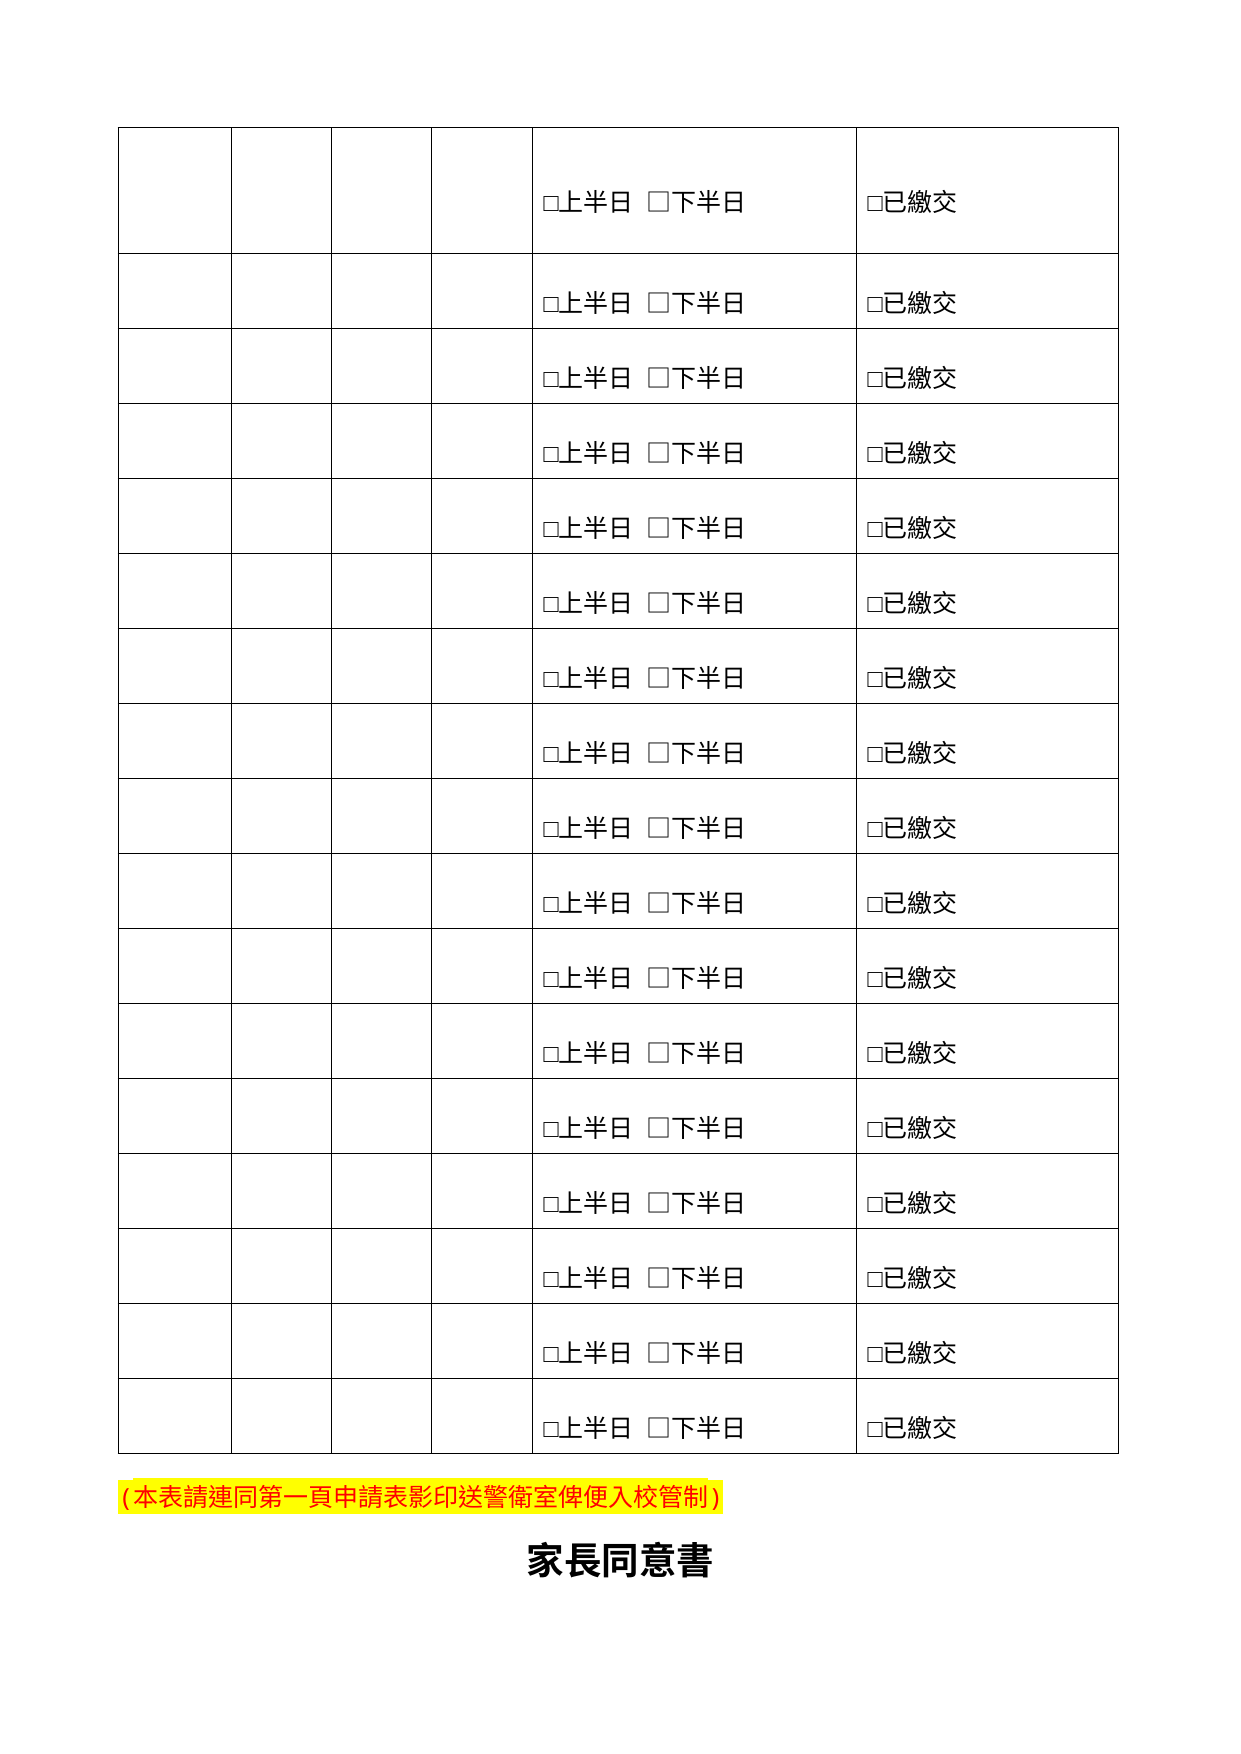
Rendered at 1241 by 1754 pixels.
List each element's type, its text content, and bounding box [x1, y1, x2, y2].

table_cell [119, 404, 231, 478]
table_cell □已繳交 [857, 1004, 1118, 1078]
table_cell □已繳交 [857, 254, 1118, 328]
table_cell □上半日 □下半日 [533, 329, 856, 403]
table_cell □上半日 □下半日 [533, 404, 856, 478]
table_cell [119, 1079, 231, 1153]
table_cell [332, 254, 431, 328]
table_cell □已繳交 [857, 554, 1118, 628]
table_cell [119, 128, 231, 253]
table_cell □已繳交 [857, 1379, 1118, 1453]
table_cell □上半日 □下半日 [533, 629, 856, 703]
table_cell [232, 329, 331, 403]
table_cell [232, 779, 331, 853]
table_cell [332, 629, 431, 703]
table_cell [432, 1304, 532, 1378]
table_cell [232, 404, 331, 478]
table_cell □已繳交 [857, 329, 1118, 403]
table_cell [119, 1379, 231, 1453]
table_cell □上半日 □下半日 [533, 779, 856, 853]
table_cell [119, 1229, 231, 1303]
text (本表請連同第一頁申請表影印送警衛室俾便入校管制) [118, 1454, 1122, 1517]
table_cell [232, 629, 331, 703]
table_cell [332, 704, 431, 778]
table_cell [232, 254, 331, 328]
table_cell □已繳交 [857, 404, 1118, 478]
table_cell □上半日 □下半日 [533, 128, 856, 253]
table_cell □上半日 □下半日 [533, 554, 856, 628]
table_cell [119, 854, 231, 928]
table_cell [332, 404, 431, 478]
table_cell [432, 704, 532, 778]
table_cell [432, 929, 532, 1003]
table_cell [232, 1304, 331, 1378]
table_cell [332, 479, 431, 553]
table_cell □上半日 □下半日 [533, 1229, 856, 1303]
table_cell [332, 1004, 431, 1078]
table_cell [119, 1004, 231, 1078]
table_cell [232, 1379, 331, 1453]
table_cell [432, 404, 532, 478]
table_cell [332, 929, 431, 1003]
table_cell □已繳交 [857, 479, 1118, 553]
table_cell □已繳交 [857, 128, 1118, 253]
table_cell □已繳交 [857, 1304, 1118, 1378]
table_cell □已繳交 [857, 629, 1118, 703]
table_cell [232, 929, 331, 1003]
table_cell [332, 554, 431, 628]
table_cell [332, 1154, 431, 1228]
table_cell □上半日 □下半日 [533, 1079, 856, 1153]
table_cell [332, 779, 431, 853]
table_cell [119, 1304, 231, 1378]
table_cell □已繳交 [857, 929, 1118, 1003]
table_cell □已繳交 [857, 854, 1118, 928]
table_cell □上半日 □下半日 [533, 254, 856, 328]
table_cell [119, 479, 231, 553]
table_cell [119, 329, 231, 403]
table_cell □已繳交 [857, 704, 1118, 778]
table_cell [119, 704, 231, 778]
table_cell [119, 929, 231, 1003]
table_cell □已繳交 [857, 779, 1118, 853]
table_cell [119, 254, 231, 328]
table_cell □上半日 □下半日 [533, 854, 856, 928]
table_cell □上半日 □下半日 [533, 1304, 856, 1378]
table_cell [232, 1154, 331, 1228]
table_cell [432, 1379, 532, 1453]
table_cell [119, 1154, 231, 1228]
table_cell [232, 128, 331, 253]
table_cell [432, 1079, 532, 1153]
table_cell [232, 704, 331, 778]
table_cell [232, 1079, 331, 1153]
table_cell □上半日 □下半日 [533, 929, 856, 1003]
table_cell [232, 1229, 331, 1303]
table_cell [432, 629, 532, 703]
table_cell [432, 254, 532, 328]
table_cell [432, 1004, 532, 1078]
table_cell [432, 479, 532, 553]
table_cell [332, 854, 431, 928]
table_cell [332, 128, 431, 253]
table_cell □上半日 □下半日 [533, 704, 856, 778]
table_cell [332, 1229, 431, 1303]
table_cell [432, 128, 532, 253]
table_cell [232, 854, 331, 928]
table_cell □上半日 □下半日 [533, 1379, 856, 1453]
table_cell [232, 1004, 331, 1078]
table_cell [332, 329, 431, 403]
table_cell [332, 1379, 431, 1453]
table_cell [432, 1229, 532, 1303]
text 家長同意書 [118, 1517, 1122, 1579]
table_cell [432, 854, 532, 928]
table_cell [232, 479, 331, 553]
table_cell [232, 554, 331, 628]
table_cell [432, 1154, 532, 1228]
table_cell □已繳交 [857, 1154, 1118, 1228]
table_cell □已繳交 [857, 1079, 1118, 1153]
table_cell □上半日 □下半日 [533, 1154, 856, 1228]
table_cell [119, 779, 231, 853]
table_cell □上半日 □下半日 [533, 479, 856, 553]
table_cell [332, 1079, 431, 1153]
table_cell [432, 779, 532, 853]
table_cell □已繳交 [857, 1229, 1118, 1303]
table_cell [119, 629, 231, 703]
table_cell [332, 1304, 431, 1378]
table_cell [432, 554, 532, 628]
table_cell [432, 329, 532, 403]
table_cell [119, 554, 231, 628]
table_cell □上半日 □下半日 [533, 1004, 856, 1078]
